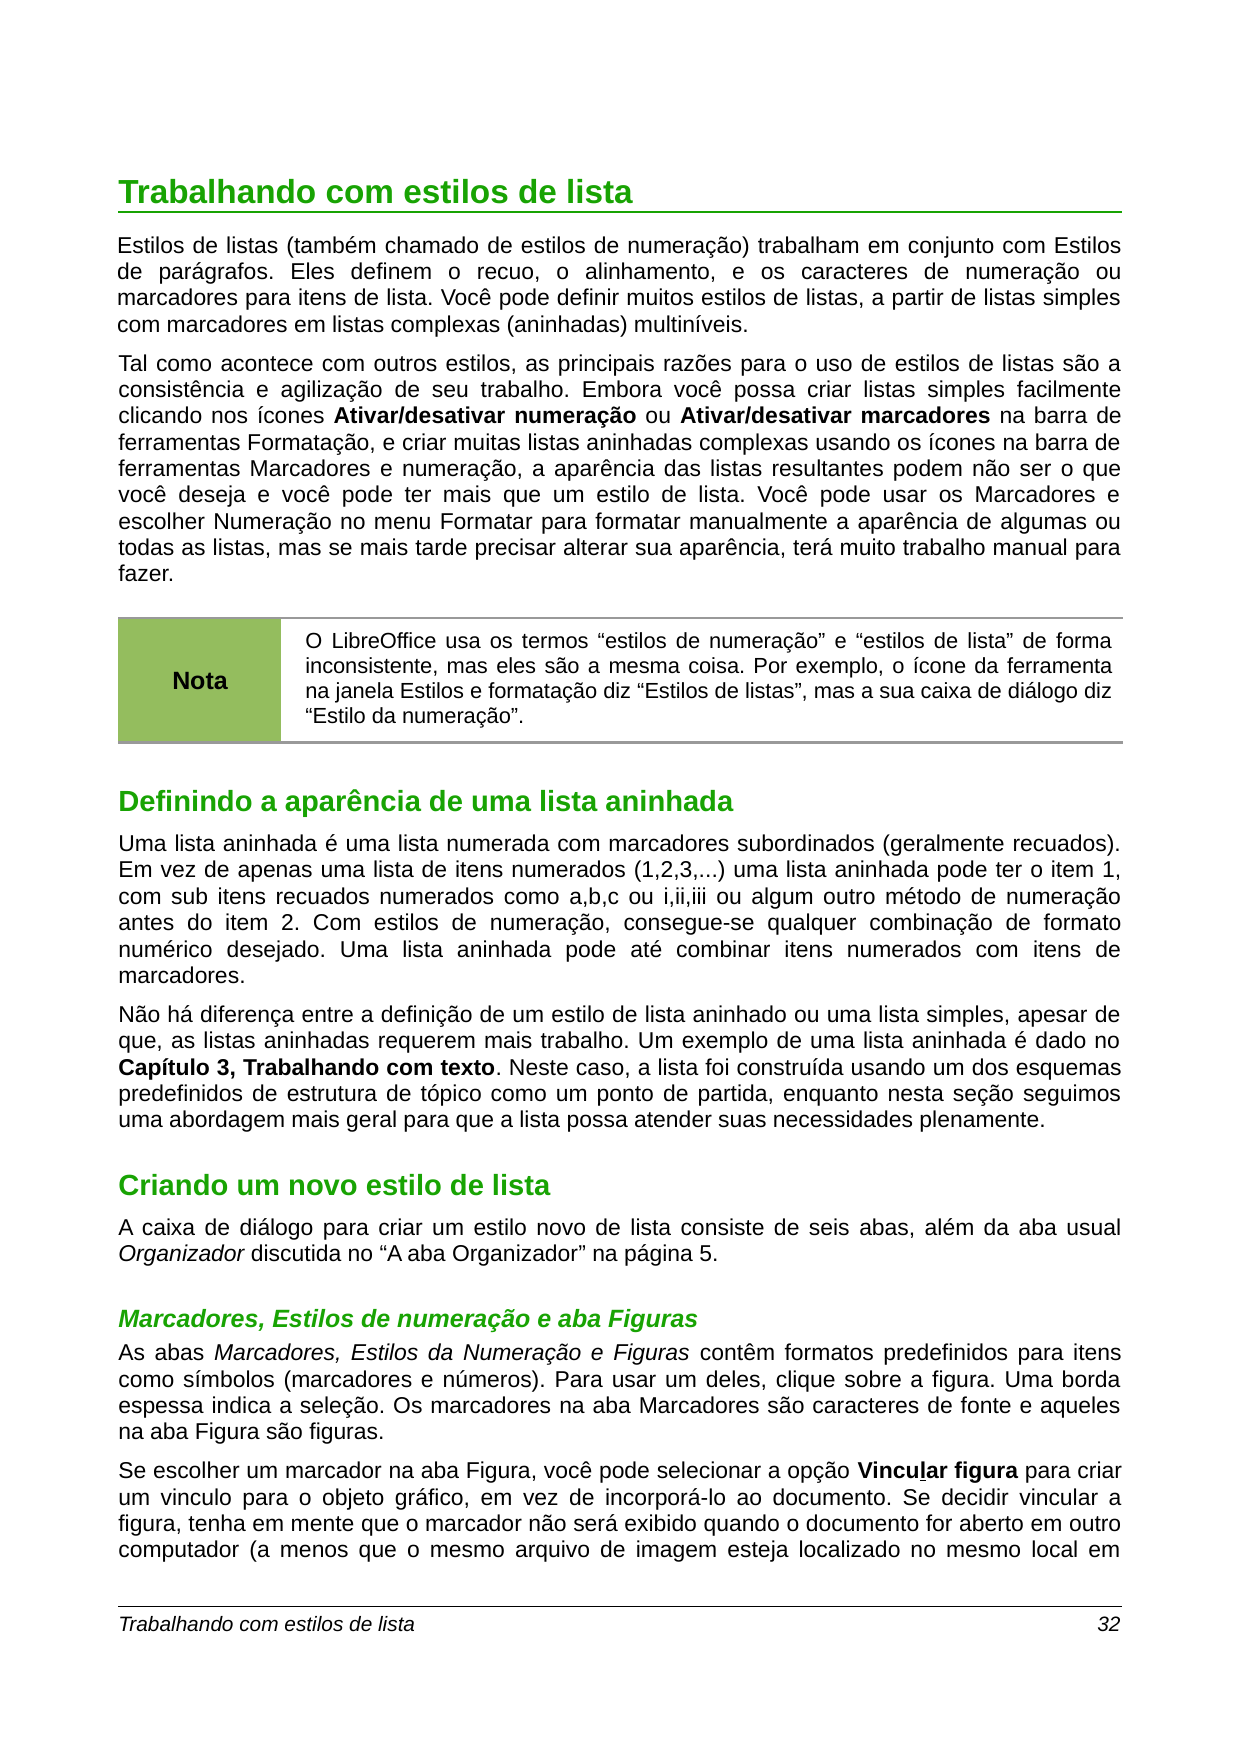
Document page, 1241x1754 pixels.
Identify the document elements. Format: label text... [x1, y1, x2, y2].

table_header O LibreOffice usa os termos “estilos de numeração” e “estilos de lista” de forma inconsistente, mas eles são a mesma coisa. Por exemplo, o ícone da ferramenta na janela Estilos e formatação diz “Estilos de listas”, mas a sua caixa de diálogo diz “Estilo da numeração”. [281, 619, 1122, 741]
subtitle Definindo a aparência de uma lista aninhada [118, 784, 1122, 818]
subtitle Marcadores, Estilos de numeração e aba Figuras [118, 1304, 1122, 1333]
text A caixa de diálogo para criar um estilo novo de lista consiste de seis abas, além da aba usual Organizador discutida no “A aba Organizador” na página 5. [118, 1214, 1122, 1267]
table_header Nota [118, 619, 281, 741]
text Não há diferença entre a definição de um estilo de lista aninhado ou uma lista simples, apesar de que, as listas aninhadas requerem mais trabalho. Um exemplo de uma lista aninhada é dado no Capítulo 3, Trabalhando com texto. Neste caso, a lista foi construída usando um dos esquemas predefinidos de estrutura de tópico como um ponto de partida, enquanto nesta seção seguimos uma abordagem mais geral para que a lista possa atender suas necessidades plenamente. [118, 1001, 1122, 1132]
text Tal como acontece com outros estilos, as principais razões para o uso de estilos de listas são a consistência e agilização de seu trabalho. Embora você possa criar listas simples facilmente clicando nos ícones Ativar/desativar numeração ou Ativar/desativar marcadores na barra de ferramentas Formatação, e criar muitas listas aninhadas complexas usando os ícones na barra de ferramentas Marcadores e numeração, a aparência das listas resultantes podem não ser o que você deseja e você pode ter mais que um estilo de lista. Você pode usar os Marcadores e escolher Numeração no menu Formatar para formatar manualmente a aparência de algumas ou todas as listas, mas se mais tarde precisar alterar sua aparência, terá muito trabalho manual para fazer. [118, 349, 1122, 587]
text As abas Marcadores, Estilos da Numeração e Figuras contêm formatos predefinidos para itens como símbolos (marcadores e números). Para usar um deles, clique sobre a figura. Uma borda espessa indica a seleção. Os marcadores na aba Marcadores são caracteres de fonte e aqueles na aba Figura são figuras. [118, 1339, 1122, 1444]
subtitle Criando um novo estilo de lista [118, 1168, 1122, 1202]
list Estilos de listas (também chamado de estilos de numeração) trabalham em conjunto com Estilos de parágrafos. Eles definem o recuo, o alinhamento, e os caracteres de numeração ou marcadores para itens de lista. Você pode definir muitos estilos de listas, a partir de listas simples com marcadores em listas complexas (aninhadas) multiníveis. [117, 232, 1122, 337]
text Se escolher um marcador na aba Figura, você pode selecionar a opção Vincular figura para criar um vinculo para o objeto gráfico, em vez de incorporá-lo ao documento. Se decidir vincular a figura, tenha em mente que o marcador não será exibido quando o documento for aberto em outro computador (a menos que o mesmo arquivo de imagem esteja localizado no mesmo local em [118, 1457, 1122, 1562]
subtitle Trabalhando com estilos de lista [118, 172, 1122, 211]
text Uma lista aninhada é uma lista numerada com marcadores subordinados (geralmente recuados). Em vez de apenas uma lista de itens numerados (1,2,3,...) uma lista aninhada pode ter o item 1, com sub itens recuados numerados como a,b,c ou i,ii,iii ou algum outro método de numeração antes do item 2. Com estilos de numeração, consegue-se qualquer combinação de formato numérico desejado. Uma lista aninhada pode até combinar itens numerados com itens de marcadores. [118, 830, 1122, 988]
